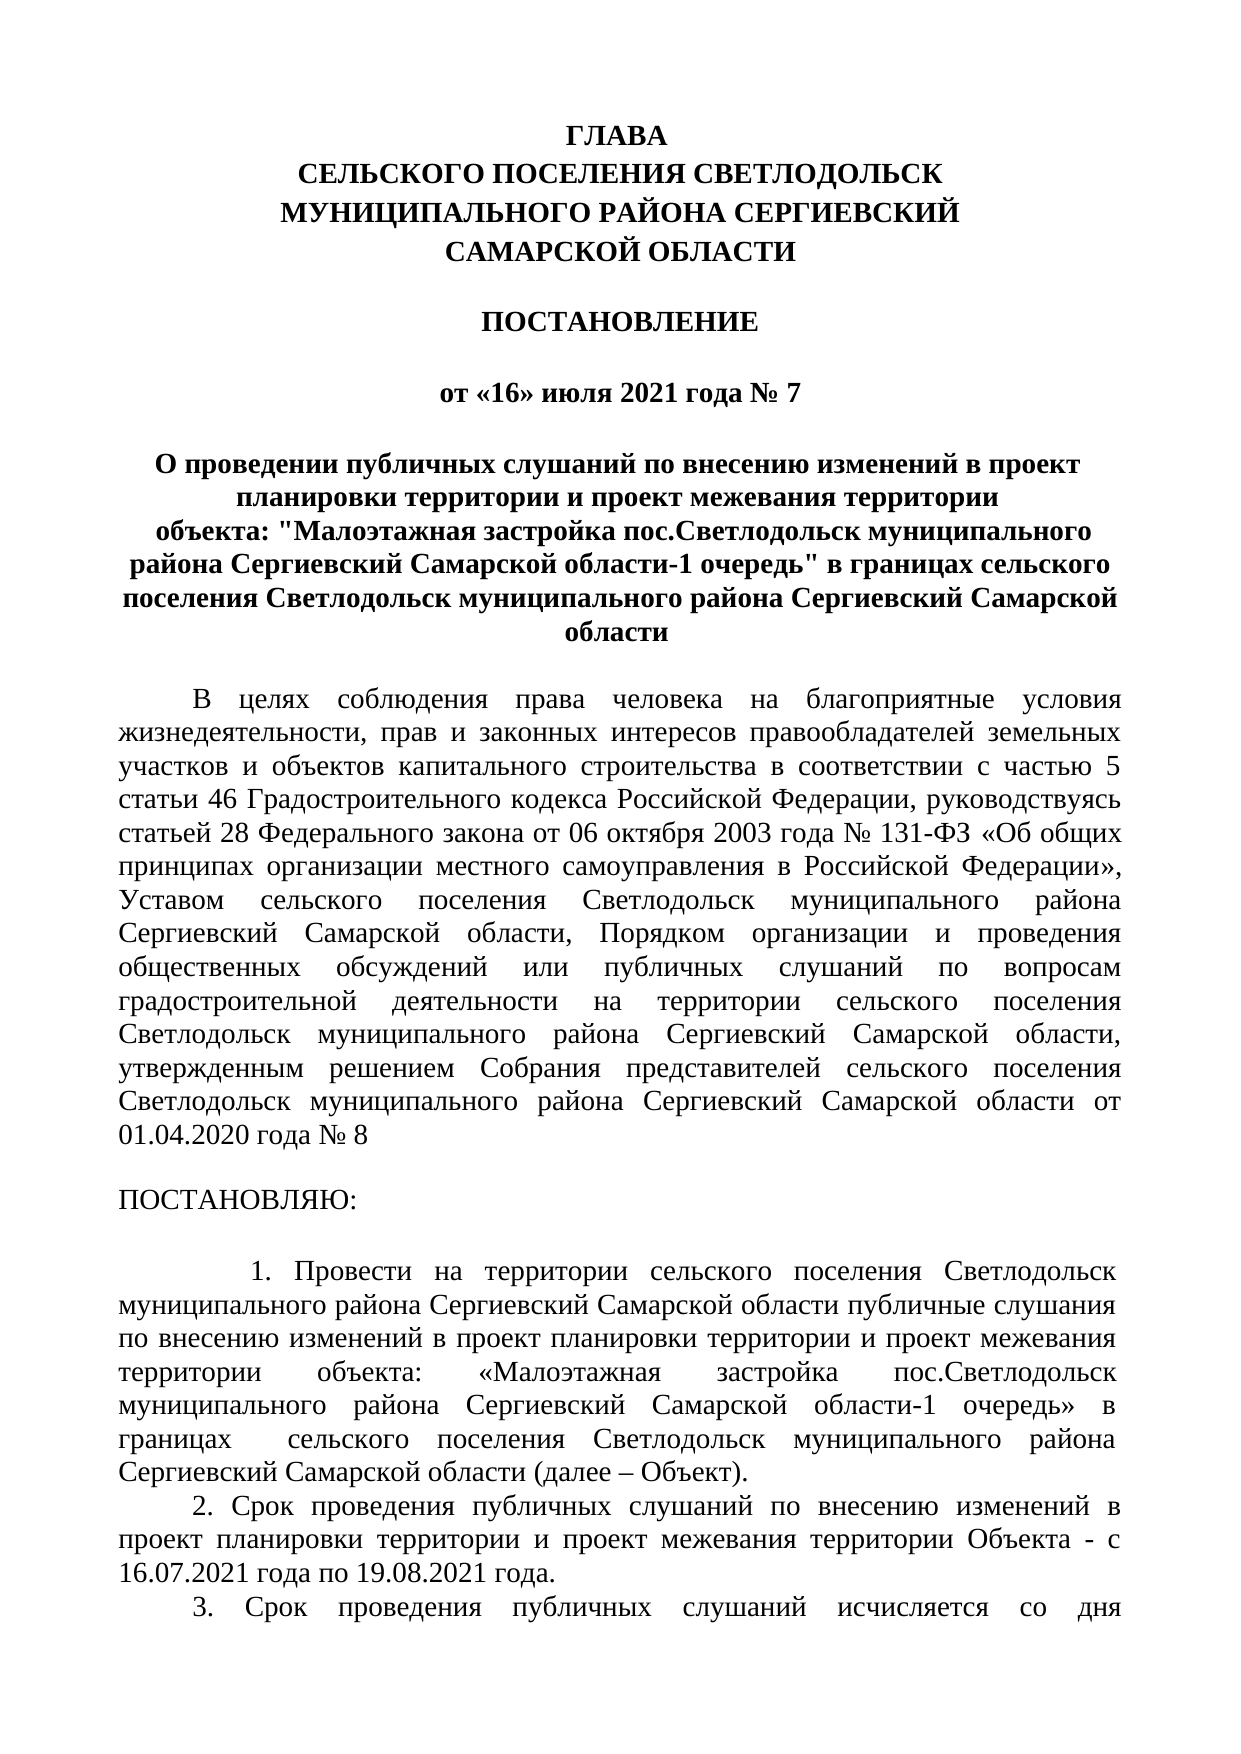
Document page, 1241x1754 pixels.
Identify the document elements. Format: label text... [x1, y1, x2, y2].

text 3. Срок проведения публичных слушаний исчисляется со дня [118, 1589, 1122, 1622]
text В целях соблюдения права человека на благоприятные условия жизнедеятельности, прав и законных интересов правообладателей земельных участков и объектов капитального строительства в соответствии с частью 5 статьи 46 Градостроительного кодекса Российской Федерации, руководствуясь статьей 28 Федерального закона от 06 октября 2003 года № 131-ФЗ «Об общих принципах организации местного самоуправления в Российской Федерации», Уставом сельского поселения Светлодольск муниципального района Сергиевский Самарской области, Порядком организации и проведения общественных обсуждений или публичных слушаний по вопросам градостроительной деятельности на территории сельского поселения Светлодольск муниципального района Сергиевский Самарской области, утвержденным решением Собрания представителей сельского поселения Светлодольск муниципального района Сергиевский Самарской области от 01.04.2020 года № 8 [118, 681, 1122, 1150]
text объекта: "Малоэтажная застройка пос.Светлодольск муниципального района Сергиевский Самарской области-1 очередь" в границах сельского поселения Светлодольск муниципального района Сергиевский Самарской области [118, 513, 1122, 647]
text МУНИЦИПАЛЬНОГО РАЙОНА Сергиевский [118, 195, 1122, 229]
text СЕЛЬСКОГО ПОСЕЛЕНИЯ светлодольск [118, 157, 1122, 190]
text ГЛАВА [118, 118, 1122, 152]
text САМАРСКОЙ ОБЛАСТИ [118, 234, 1122, 267]
text О проведении публичных слушаний по внесению изменений в проект планировки территории и проект межевания территории [118, 446, 1117, 513]
text ПОСТАНОВЛЯЮ: [118, 1182, 1122, 1216]
text ПОСТАНОВЛЕНИЕ [118, 304, 1122, 338]
text от «16» июля 2021 года № 7 [118, 375, 1122, 409]
text 2. Срок проведения публичных слушаний по внесению изменений в проект планировки территории и проект межевания территории Объекта - с 16.07.2021 года по 19.08.2021 года. [118, 1488, 1122, 1589]
text 1. Провести на территории сельского поселения Светлодольск муниципального района Сергиевский Самарской области публичные слушания по внесению изменений в проект планировки территории и проект межевания территории объекта: «Малоэтажная застройка пос.Светлодольск муниципального района Сергиевский Самарской области-1 очередь» в границах сельского поселения Светлодольск муниципального района Сергиевский Самарской области (далее – Объект). [118, 1253, 1117, 1488]
